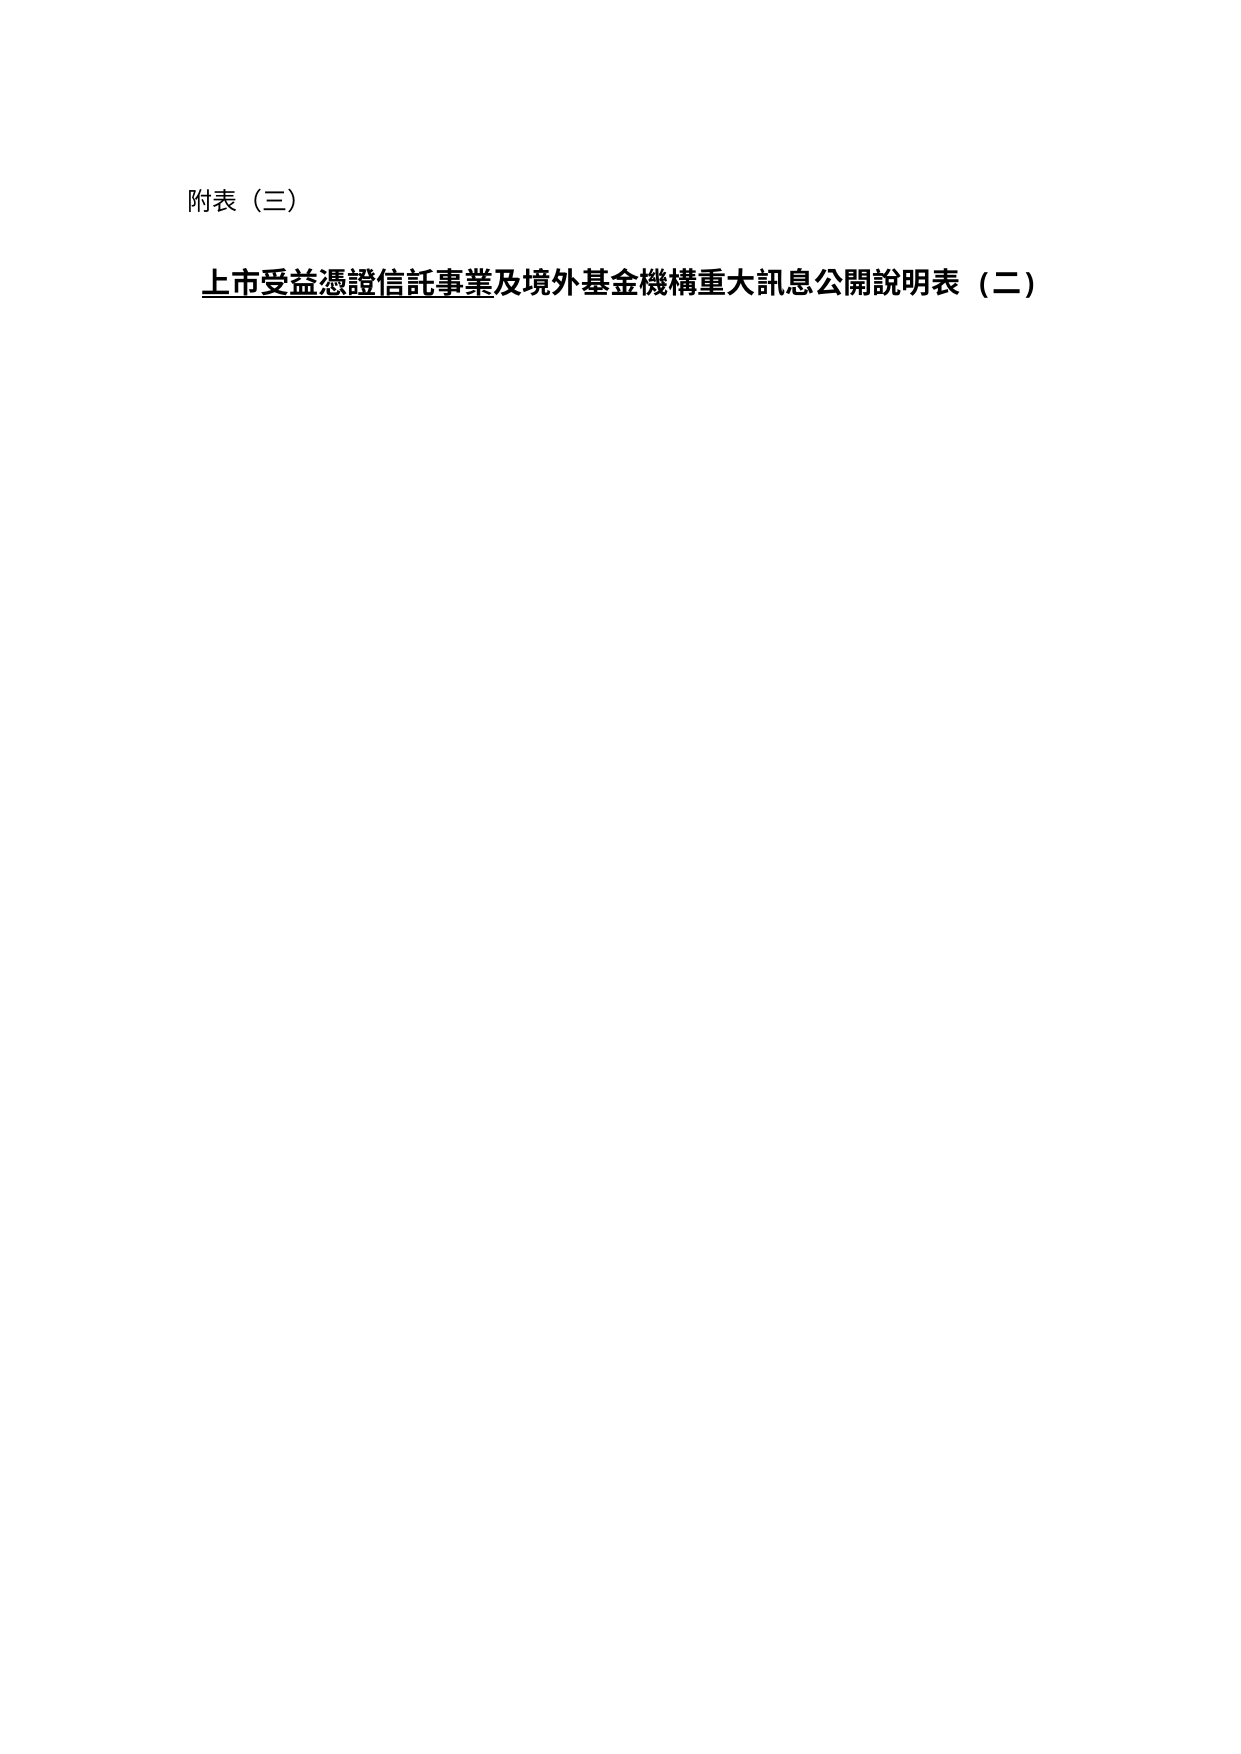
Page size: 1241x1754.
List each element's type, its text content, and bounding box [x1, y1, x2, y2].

text 附表（三） [187, 158, 1053, 221]
text 上市受益憑證信託事業及境外基金機構重大訊息公開說明表 (二) [187, 239, 1053, 302]
